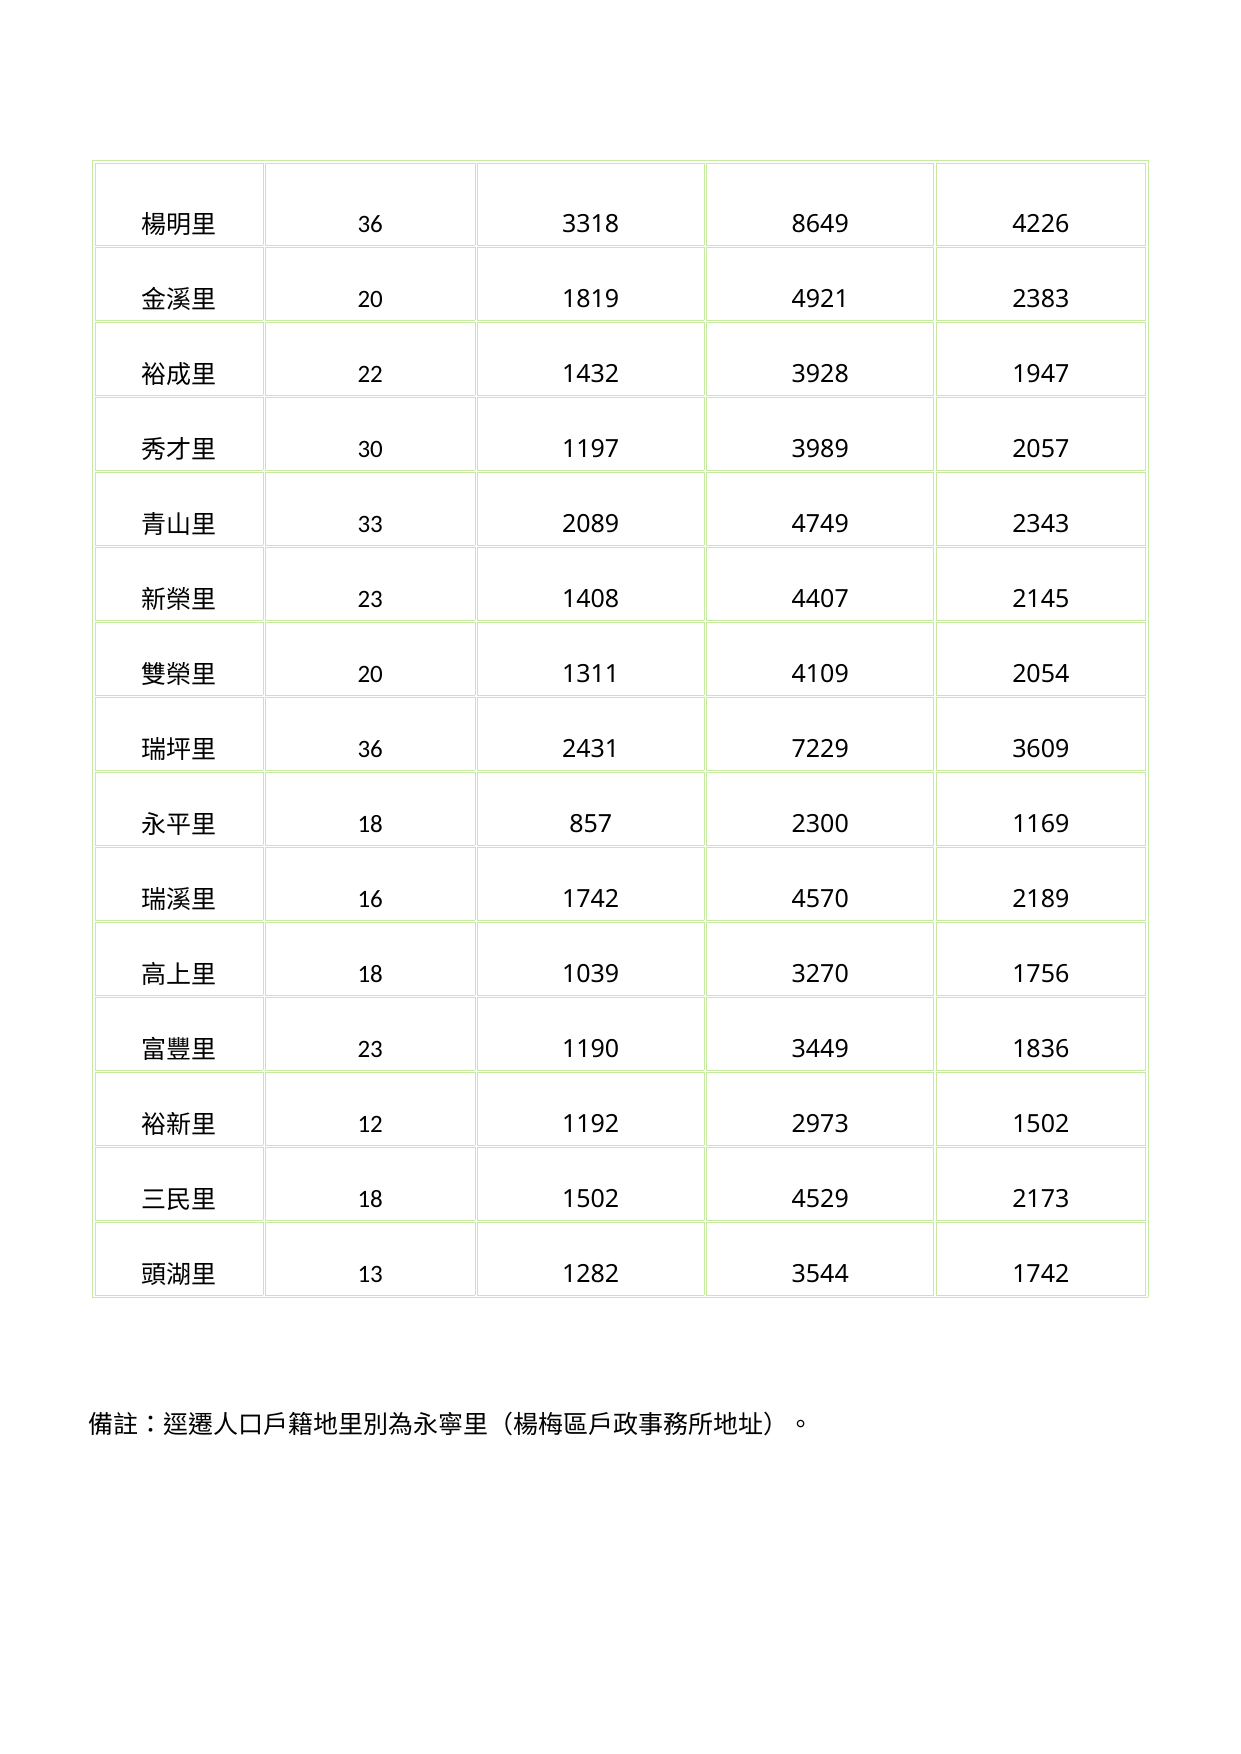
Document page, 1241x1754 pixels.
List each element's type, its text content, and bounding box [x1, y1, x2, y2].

table_cell 36 [266, 164, 475, 245]
table_cell 1502 [937, 1073, 1145, 1145]
table_cell 富豐里 [96, 998, 263, 1070]
table_cell 36 [266, 698, 475, 770]
table_cell 瑞坪里 [96, 698, 263, 770]
table_cell 3318 [478, 164, 704, 245]
table_cell 2173 [937, 1148, 1145, 1220]
table_cell 永平里 [96, 773, 263, 845]
table_cell 2383 [937, 248, 1145, 320]
table_cell 2973 [707, 1073, 933, 1145]
table_cell 3989 [707, 398, 933, 470]
table_cell 秀才里 [96, 398, 263, 470]
table_cell 雙榮里 [96, 623, 263, 695]
table_cell 2145 [937, 548, 1145, 620]
table_cell 18 [266, 773, 475, 845]
table_cell 4226 [937, 164, 1145, 245]
table_cell 1192 [478, 1073, 704, 1145]
table_cell 33 [266, 473, 475, 545]
table_cell 4749 [707, 473, 933, 545]
table_cell 4529 [707, 1148, 933, 1220]
table_cell 13 [266, 1223, 475, 1295]
table_cell 1742 [478, 848, 704, 920]
table_cell 3270 [707, 923, 933, 995]
table_cell 1502 [478, 1148, 704, 1220]
table_cell 青山里 [96, 473, 263, 545]
table_cell 1169 [937, 773, 1145, 845]
table_cell 23 [266, 548, 475, 620]
table_cell 7229 [707, 698, 933, 770]
table_cell 3609 [937, 698, 1145, 770]
table_cell 1742 [937, 1223, 1145, 1295]
table_cell 高上里 [96, 923, 263, 995]
table_header [86, 123, 1154, 1363]
table_cell 1756 [937, 923, 1145, 995]
table_cell 857 [478, 773, 704, 845]
table_cell 楊明里 [96, 164, 263, 245]
table_cell 2431 [478, 698, 704, 770]
table_cell 1282 [478, 1223, 704, 1295]
table_cell 12 [266, 1073, 475, 1145]
table_cell 4407 [707, 548, 933, 620]
table_cell 2300 [707, 773, 933, 845]
table_cell 30 [266, 398, 475, 470]
table_cell 1836 [937, 998, 1145, 1070]
table_cell 23 [266, 998, 475, 1070]
table_cell 裕新里 [96, 1073, 263, 1145]
text 備註：逕遷人口戶籍地里別為永寧里（楊梅區戶政事務所地址）。 [89, 1398, 1152, 1435]
table_cell 三民里 [96, 1148, 263, 1220]
table_cell 8649 [707, 164, 933, 245]
table_cell 瑞溪里 [96, 848, 263, 920]
table_cell 1408 [478, 548, 704, 620]
table_cell 金溪里 [96, 248, 263, 320]
table_cell 16 [266, 848, 475, 920]
table_cell 1190 [478, 998, 704, 1070]
table_cell 1819 [478, 248, 704, 320]
table_cell 2054 [937, 623, 1145, 695]
table_cell 頭湖里 [96, 1223, 263, 1295]
table_cell 2343 [937, 473, 1145, 545]
table_cell 1947 [937, 323, 1145, 395]
table_cell 18 [266, 1148, 475, 1220]
table_cell 1039 [478, 923, 704, 995]
table_cell 18 [266, 923, 475, 995]
table_cell 4109 [707, 623, 933, 695]
table_cell 1311 [478, 623, 704, 695]
table_cell 裕成里 [96, 323, 263, 395]
table_cell 2057 [937, 398, 1145, 470]
table_cell 3449 [707, 998, 933, 1070]
table_cell 4570 [707, 848, 933, 920]
table_cell 20 [266, 623, 475, 695]
table_cell 3544 [707, 1223, 933, 1295]
table_cell 1432 [478, 323, 704, 395]
table_cell 2189 [937, 848, 1145, 920]
table_cell 20 [266, 248, 475, 320]
table_cell 3928 [707, 323, 933, 395]
table_cell 1197 [478, 398, 704, 470]
table_cell 4921 [707, 248, 933, 320]
table_cell 2089 [478, 473, 704, 545]
table_cell 22 [266, 323, 475, 395]
table_cell 新榮里 [96, 548, 263, 620]
